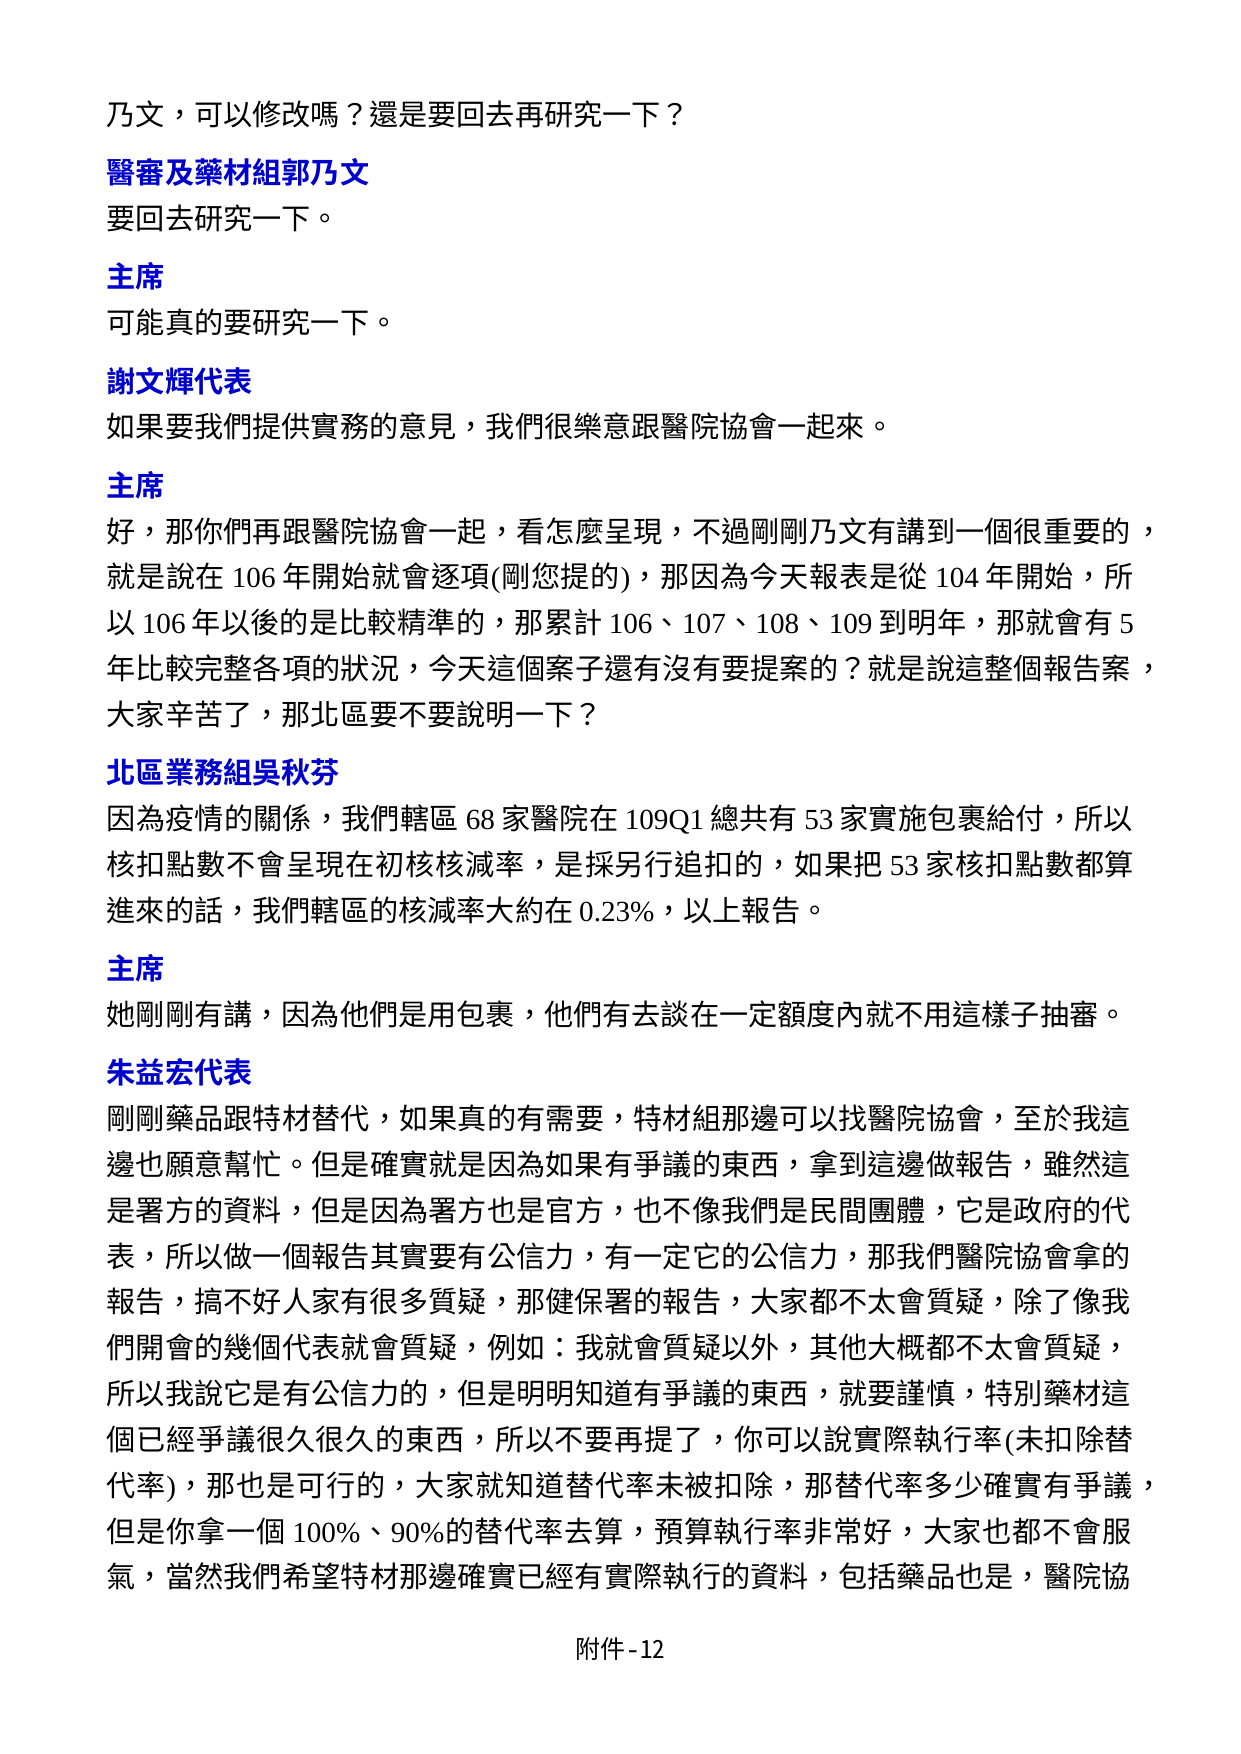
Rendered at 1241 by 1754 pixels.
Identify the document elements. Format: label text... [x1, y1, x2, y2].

text 主席 [106, 943, 1134, 989]
text 剛剛藥品跟特材替代，如果真的有需要，特材組那邊可以找醫院協會，至於我這邊也願意幫忙。但是確實就是因為如果有爭議的東西，拿到這邊做報告，雖然這是署方的資料，但是因為署方也是官方，也不像我們是民間團體，它是政府的代表，所以做一個報告其實要有公信力，有一定它的公信力，那我們醫院協會拿的報告，搞不好人家有很多質疑，那健保署的報告，大家都不太會質疑，除了像我們開會的幾個代表就會質疑，例如：我就會質疑以外，其他大概都不太會質疑，所以我說它是有公信力的，但是明明知道有爭議的東西，就要謹慎，特別藥材這個已經爭議很久很久的東西，所以不要再提了，你可以說實際執行率(未扣除替代率)，那也是可行的，大家就知道替代率未被扣除，那替代率多少確實有爭議，但是你拿一個100%、90%的替代率去算，預算執行率非常好，大家也都不會服氣，當然我們希望特材那邊確實已經有實際執行的資料，包括藥品也是，醫院協會有成立一個藥品小組，我們也接了署裡面的一個計畫，去計算替代率，如果那個資料署方也有，那你們要用90%、100%的替代率的資料，下次也把醫院協會算的替代率也一併呈現，可能很低，那我們希望署把藥品跟特材算清楚，特材其實更容易算，因為它的替代相對會比較清楚，不像藥品比較模糊，所以希望不是當初談的預估值，預估替代品項百分之多少去計算，而是實際發生的狀況去做替代的評估，這樣才會準，以上。 [106, 1093, 1134, 1597]
text 醫審及藥材組郭乃文 [106, 147, 1134, 193]
text 如果要我們提供實務的意見，我們很樂意跟醫院協會一起來。 [106, 401, 1134, 447]
text 可能真的要研究一下。 [106, 297, 1134, 343]
text 主席 [106, 251, 1134, 297]
text 她剛剛有講，因為他們是用包裹，他們有去談在一定額度內就不用這樣子抽審。 [106, 989, 1134, 1034]
text 朱益宏代表 [106, 1047, 1134, 1093]
text 要回去研究一下。 [106, 193, 1134, 239]
text 謝文輝代表 [106, 355, 1134, 401]
text 因為疫情的關係，我們轄區68家醫院在109Q1總共有53家實施包裹給付，所以核扣點數不會呈現在初核核減率，是採另行追扣的，如果把53家核扣點數都算進來的話，我們轄區的核減率大約在0.23%，以上報告。 [106, 793, 1134, 930]
text 主席 [106, 459, 1134, 505]
text 乃文，可以修改嗎？還是要回去再研究一下？ [106, 89, 1134, 134]
text 北區業務組吳秋芬 [106, 747, 1134, 793]
text 好，那你們再跟醫院協會一起，看怎麼呈現，不過剛剛乃文有講到一個很重要的，就是說在106年開始就會逐項(剛您提的)，那因為今天報表是從104年開始，所以106年以後的是比較精準的，那累計106、107、108、109到明年，那就會有5年比較完整各項的狀況，今天這個案子還有沒有要提案的？就是說這整個報告案，大家辛苦了，那北區要不要說明一下？ [106, 505, 1134, 734]
